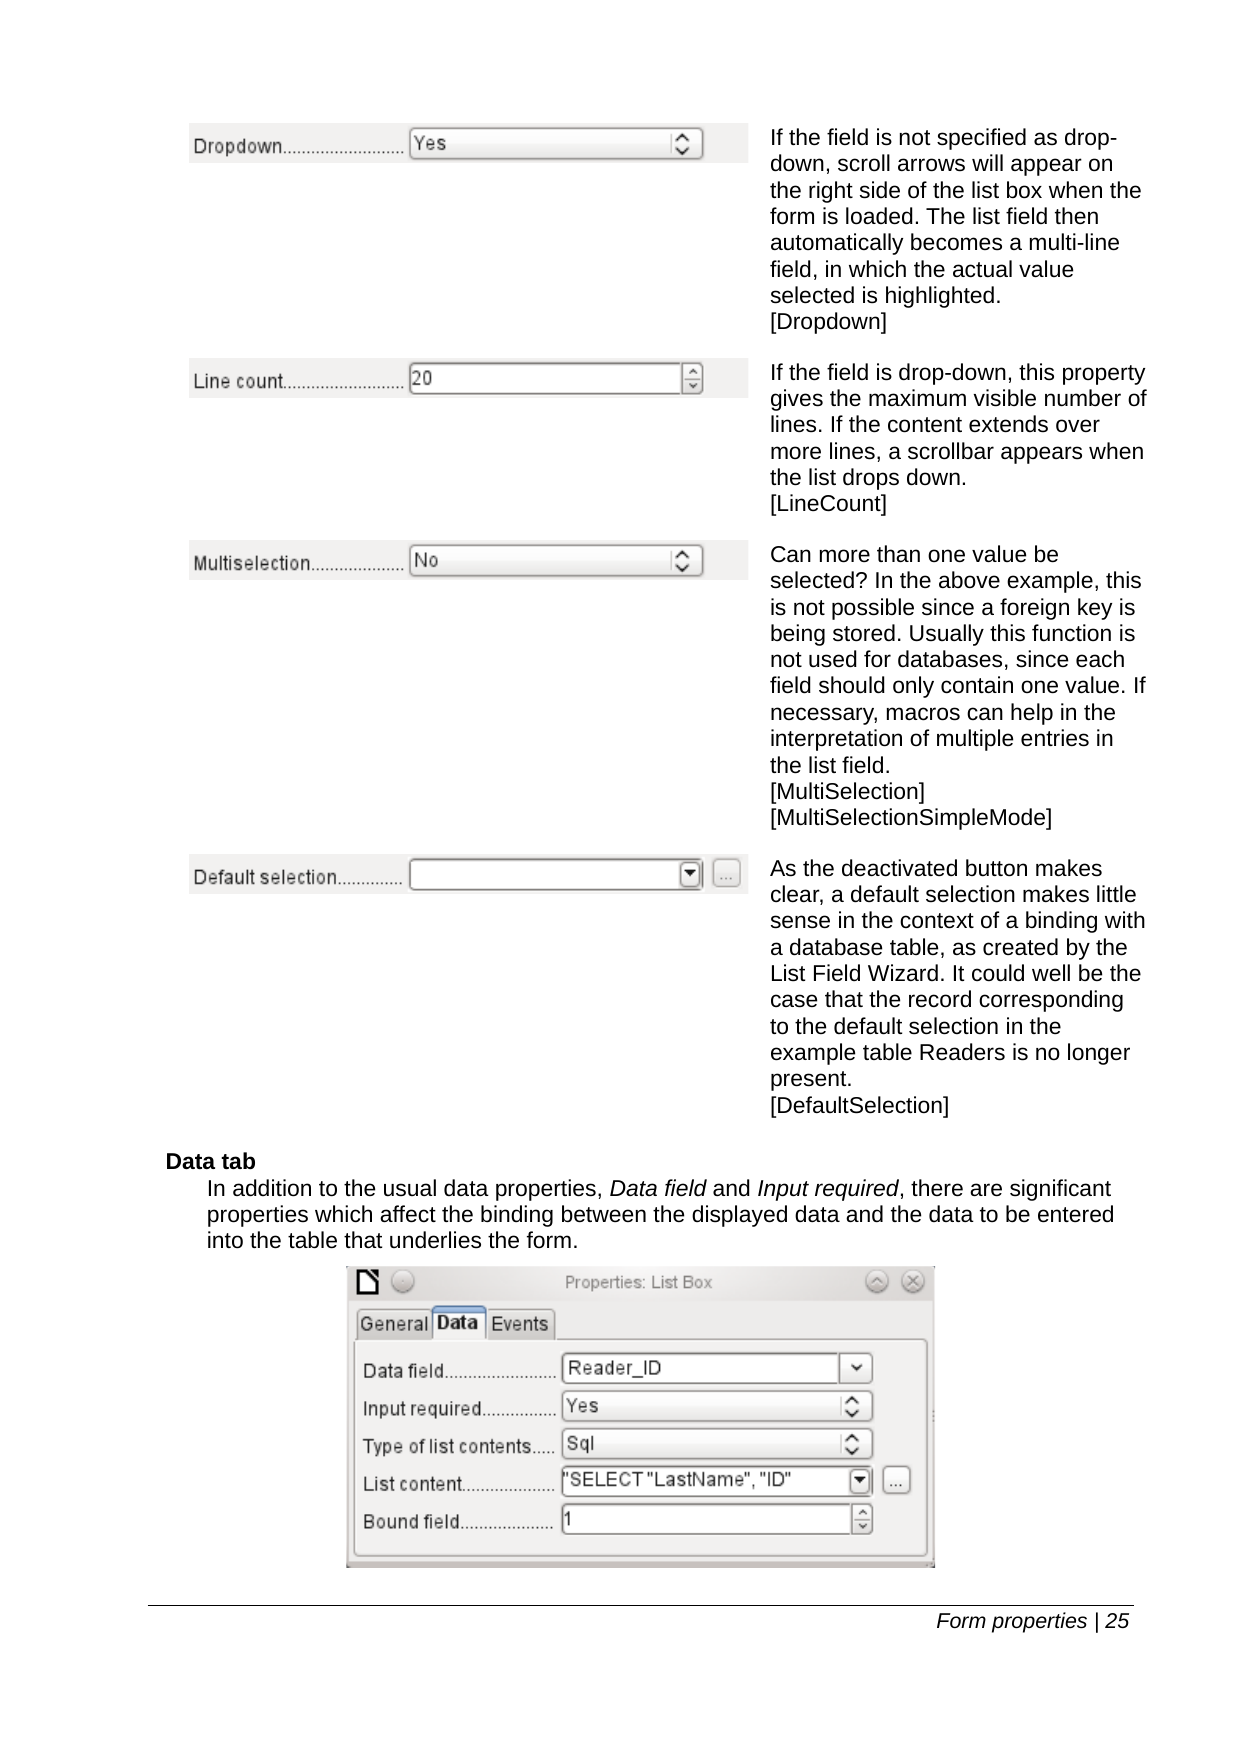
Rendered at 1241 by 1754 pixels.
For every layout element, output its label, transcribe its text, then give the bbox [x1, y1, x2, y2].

picture [346, 1266, 936, 1568]
text In addition to the usual data properties, Data field and Input required, there are significant properties which affect the binding between the displayed data and the data to be entered into the table that underlies the form. [207, 1174, 1134, 1253]
picture [189, 854, 749, 894]
table_cell As the deactivated button makes clear, a default selection makes little sense in the context of a binding with a database table, as created by the List Field Wizard. It could well be the case that the record corresponding to the default selection in the example table Readers is no longer present. [DefaultSelection] [764, 849, 1153, 1136]
picture [189, 123, 749, 163]
picture [189, 358, 749, 398]
table_cell If the field is drop-down, this property gives the maximum visible number of lines. If the content extends over more lines, a scrollbar appears when the list drops down. [LineCount] [764, 353, 1153, 535]
text Data tab [165, 1148, 1134, 1174]
table_cell Can more than one value be selected? In the above example, this is not possible since a foreign key is being stored. Usually this function is not used for databases, since each field should only contain one value. If necessary, macros can help in the interpretation of multiple entries in the list field. [MultiSelection] [MultiSelectionSimpleMode] [764, 535, 1153, 849]
table_cell [174, 855, 764, 1136]
table_cell If the field is not specified as drop-down, scroll arrows will appear on the right side of the list box when the form is loaded. The list field then automatically becomes a multi-line field, in which the actual value selected is highlighted. [Dropdown] [764, 118, 1153, 353]
table_cell [174, 118, 764, 353]
table_cell [174, 849, 764, 854]
picture [189, 540, 749, 580]
table_cell [174, 353, 764, 535]
table_cell [174, 535, 764, 849]
